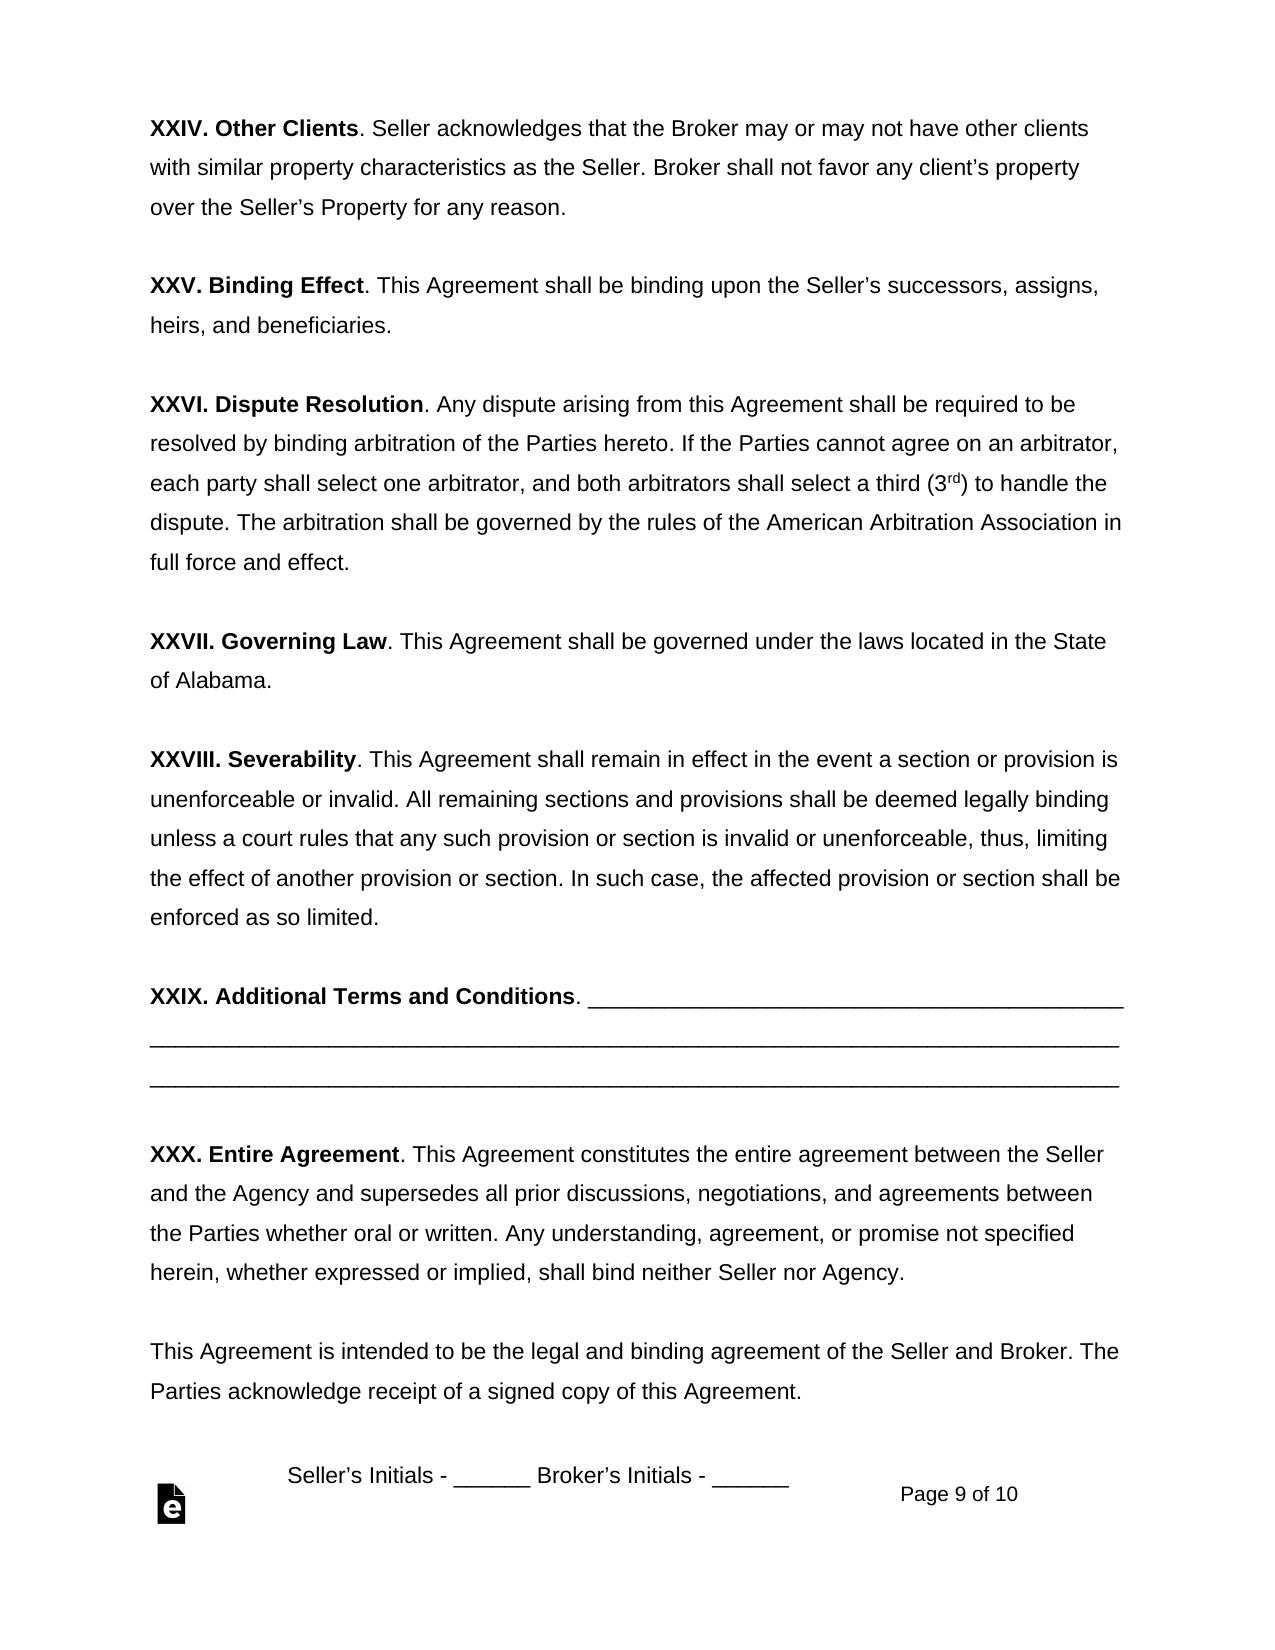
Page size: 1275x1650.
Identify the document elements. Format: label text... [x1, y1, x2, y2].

text XXIV. Other Clients. Seller acknowledges that the Broker may or may not have other clients with similar property characteristics as the Seller. Broker shall not favor any client’s property over the Seller’s Property for any reason. [150, 114, 1125, 220]
text XXV. Binding Effect. This Agreement shall be binding upon the Seller’s successors, assigns, heirs, and beneficiaries. [150, 272, 1125, 338]
text XXIX. Additional Terms and Conditions. __________________________________________ [150, 983, 1125, 1009]
text XXVI. Dispute Resolution. Any dispute arising from this Agreement shall be required to be resolved by binding arbitration of the Parties hereto. If the Parties cannot agree on an arbitrator, each party shall select one arbitrator, and both arbitrators shall select a third (3rd) to handle the dispute. The arbitration shall be governed by the rules of the American Arbitration Association in full force and effect. [150, 391, 1125, 575]
text ____________________________________________________________________________ [150, 1022, 1125, 1049]
text XXVIII. Severability. This Agreement shall remain in effect in the event a section or provision is unenforceable or invalid. All remaining sections and provisions shall be deemed legally binding unless a court rules that any such provision or section is invalid or unenforceable, thus, limiting the effect of another provision or section. In such case, the affected provision or section shall be enforced as so limited. [150, 746, 1125, 930]
text XXVII. Governing Law. This Agreement shall be governed under the laws located in the State of Alabama. [150, 628, 1125, 693]
text This Agreement is intended to be the legal and binding agreement of the Seller and Broker. The Parties acknowledge receipt of a signed copy of this Agreement. [150, 1338, 1125, 1404]
text XXX. Entire Agreement. This Agreement constitutes the entire agreement between the Seller and the Agency and supersedes all prior discussions, negotiations, and agreements between the Parties whether oral or written. Any understanding, agreement, or promise not specified herein, whether expressed or implied, shall bind neither Seller nor Agency. [150, 1141, 1125, 1286]
text ____________________________________________________________________________ [150, 1062, 1125, 1088]
